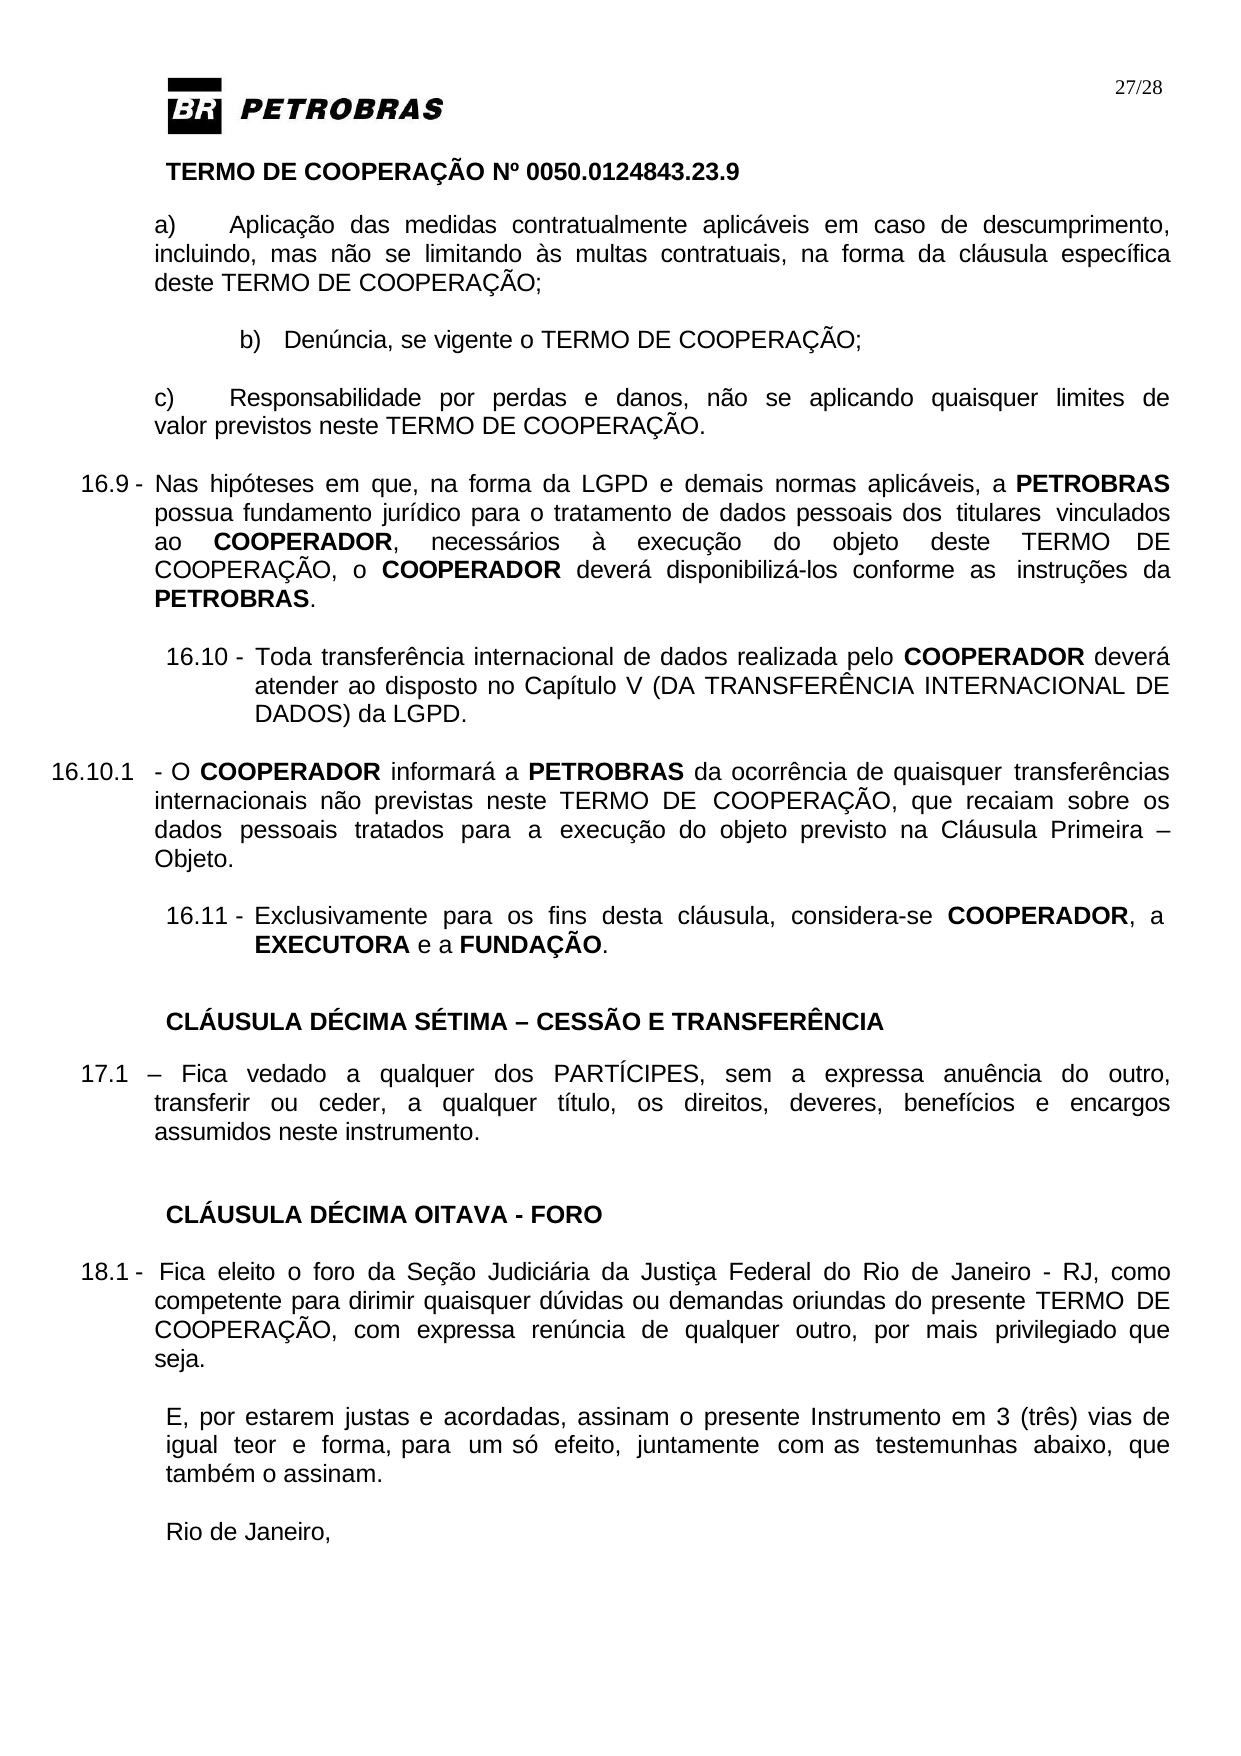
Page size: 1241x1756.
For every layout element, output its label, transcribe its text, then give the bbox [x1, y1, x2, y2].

list Aplicação das medidas contratualmente aplicáveis em caso de descumprimento, incluindo, mas não se limitando às multas contratuais, na forma da cláusula específica deste TERMO DE COOPERAÇÃO; [154, 210, 1171, 296]
list Responsabilidade por perdas e danos, não se aplicando quaisquer limites de valor previstos neste TERMO DE COOPERAÇÃO. [154, 382, 1171, 440]
list - O COOPERADOR informará a PETROBRAS da ocorrência de quaisquer transferências internacionais não previstas neste TERMO DE COOPERAÇÃO, que recaiam sobre os dados pessoais tratados para a execução do objeto previsto na Cláusula Primeira – Objeto. [51, 757, 1170, 872]
list - Exclusivamente para os fins desta cláusula, considera-se COOPERADOR, a [166, 901, 1182, 930]
text E, por estarem justas e acordadas, assinam o presente Instrumento em 3 (três) vias de igual teor e forma, para um só efeito, juntamente com as testemunhas abaixo, que também o assinam. [166, 1401, 1170, 1488]
list - Nas hipóteses em que, na forma da LGPD e demais normas aplicáveis, a PETROBRAS possua fundamento jurídico para o tratamento de dados pessoais dos titulares vinculados ao COOPERADOR, necessários à execução do objeto deste TERMO DE COOPERAÇÃO, o COOPERADOR deverá disponibilizá-los conforme as instruções da PETROBRAS. [80, 469, 1171, 613]
subtitle TERMO DE COOPERAÇÃO Nº 0050.0124843.23.9 [166, 157, 1182, 186]
subtitle CLÁUSULA DÉCIMA SÉTIMA – CESSÃO E TRANSFERÊNCIA [166, 1007, 1182, 1035]
list - Toda transferência internacional de dados realizada pelo COOPERADOR deverá atender ao disposto no Capítulo V (DA TRANSFERÊNCIA INTERNACIONAL DE DADOS) da LGPD. [166, 642, 1171, 728]
list - Fica eleito o foro da Seção Judiciária da Justiça Federal do Rio de Janeiro - RJ, como competente para dirimir quaisquer dúvidas ou demandas oriundas do presente TERMO DE COOPERAÇÃO, com expressa renúncia de qualquer outro, por mais privilegiado que seja. [80, 1257, 1171, 1373]
list Denúncia, se vigente o TERMO DE COOPERAÇÃO; [239, 325, 1182, 354]
text EXECUTORA e a FUNDAÇÃO. [254, 930, 1182, 958]
subtitle CLÁUSULA DÉCIMA OITAVA - FORO [166, 1200, 1182, 1229]
text Rio de Janeiro, [166, 1517, 1182, 1545]
text 17.1 – Fica vedado a qualquer dos PARTÍCIPES, sem a expressa anuência do outro, transferir ou ceder, a qualquer título, os direitos, deveres, benefícios e encargos assumidos neste instrumento. [80, 1059, 1171, 1146]
